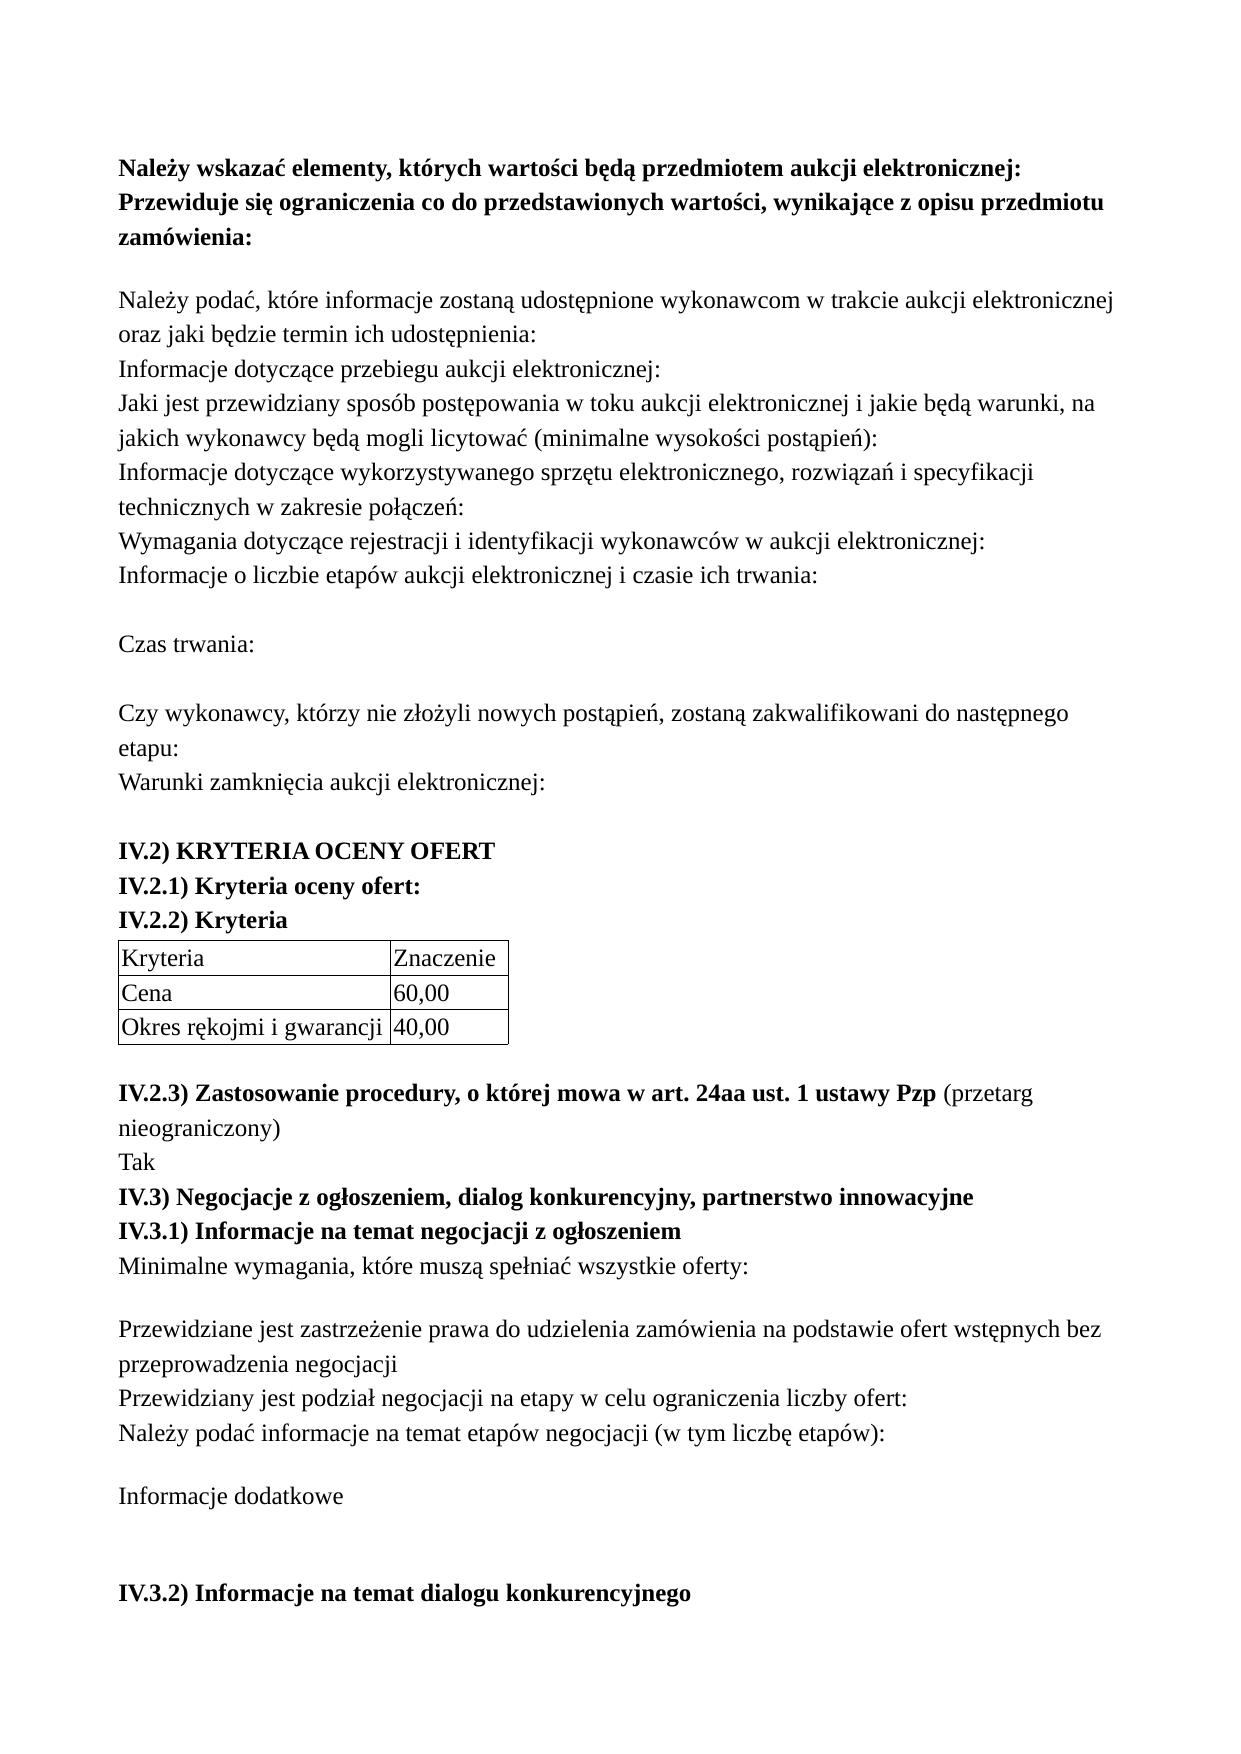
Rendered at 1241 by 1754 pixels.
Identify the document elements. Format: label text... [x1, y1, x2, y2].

text Czas trwania: Czy wykonawcy, którzy nie złożyli nowych postąpień, zostaną zakwalifikowani do następnego etapu: Warunki zamknięcia aukcji elektronicznej: [118, 595, 1122, 796]
text IV.2) KRYTERIA OCENY OFERT IV.2.1) Kryteria oceny ofert: IV.2.2) Kryteria [118, 802, 1122, 934]
text Należy wskazać elementy, których wartości będą przedmiotem aukcji elektronicznej: Przewiduje się ograniczenia co do przedstawionych wartości, wynikające z opisu przedmiotu zamówienia: Należy podać, które informacje zostaną udostępnione wykonawcom w trakcie aukcji elektronicznej oraz jaki będzie termin ich udostępnienia: Informacje dotyczące przebiegu aukcji elektronicznej: Jaki jest przewidziany sposób postępowania w toku aukcji elektronicznej i jakie będą warunki, na jakich wykonawcy będą mogli licytować (minimalne wysokości postąpień): Informacje dotyczące wykorzystywanego sprzętu elektronicznego, rozwiązań i specyfikacji technicznych w zakresie połączeń: Wymagania dotyczące rejestracji i identyfikacji wykonawców w aukcji elektronicznej: Informacje o liczbie etapów aukcji elektronicznej i czasie ich trwania: [118, 118, 1122, 589]
text IV.2.3) Zastosowanie procedury, o której mowa w art. 24aa ust. 1 ustawy Pzp (przetarg nieograniczony) Tak IV.3) Negocjacje z ogłoszeniem, dialog konkurencyjny, partnerstwo innowacyjne IV.3.1) Informacje na temat negocjacji z ogłoszeniem Minimalne wymagania, które muszą spełniać wszystkie oferty: Przewidziane jest zastrzeżenie prawa do udzielenia zamówienia na podstawie ofert wstępnych bez przeprowadzenia negocjacji Przewidziany jest podział negocjacji na etapy w celu ograniczenia liczby ofert: Należy podać informacje na temat etapów negocjacji (w tym liczbę etapów): Informacje dodatkowe IV.3.2) Informacje na temat dialogu konkurencyjnego [118, 1044, 1122, 1607]
table_header Znaczenie [391, 941, 508, 974]
table_cell Okres rękojmi i gwarancji [119, 1010, 390, 1044]
table_cell 60,00 [391, 976, 508, 1009]
table_cell Cena [119, 976, 390, 1009]
table_header Kryteria [119, 941, 390, 974]
table_cell 40,00 [391, 1010, 508, 1044]
